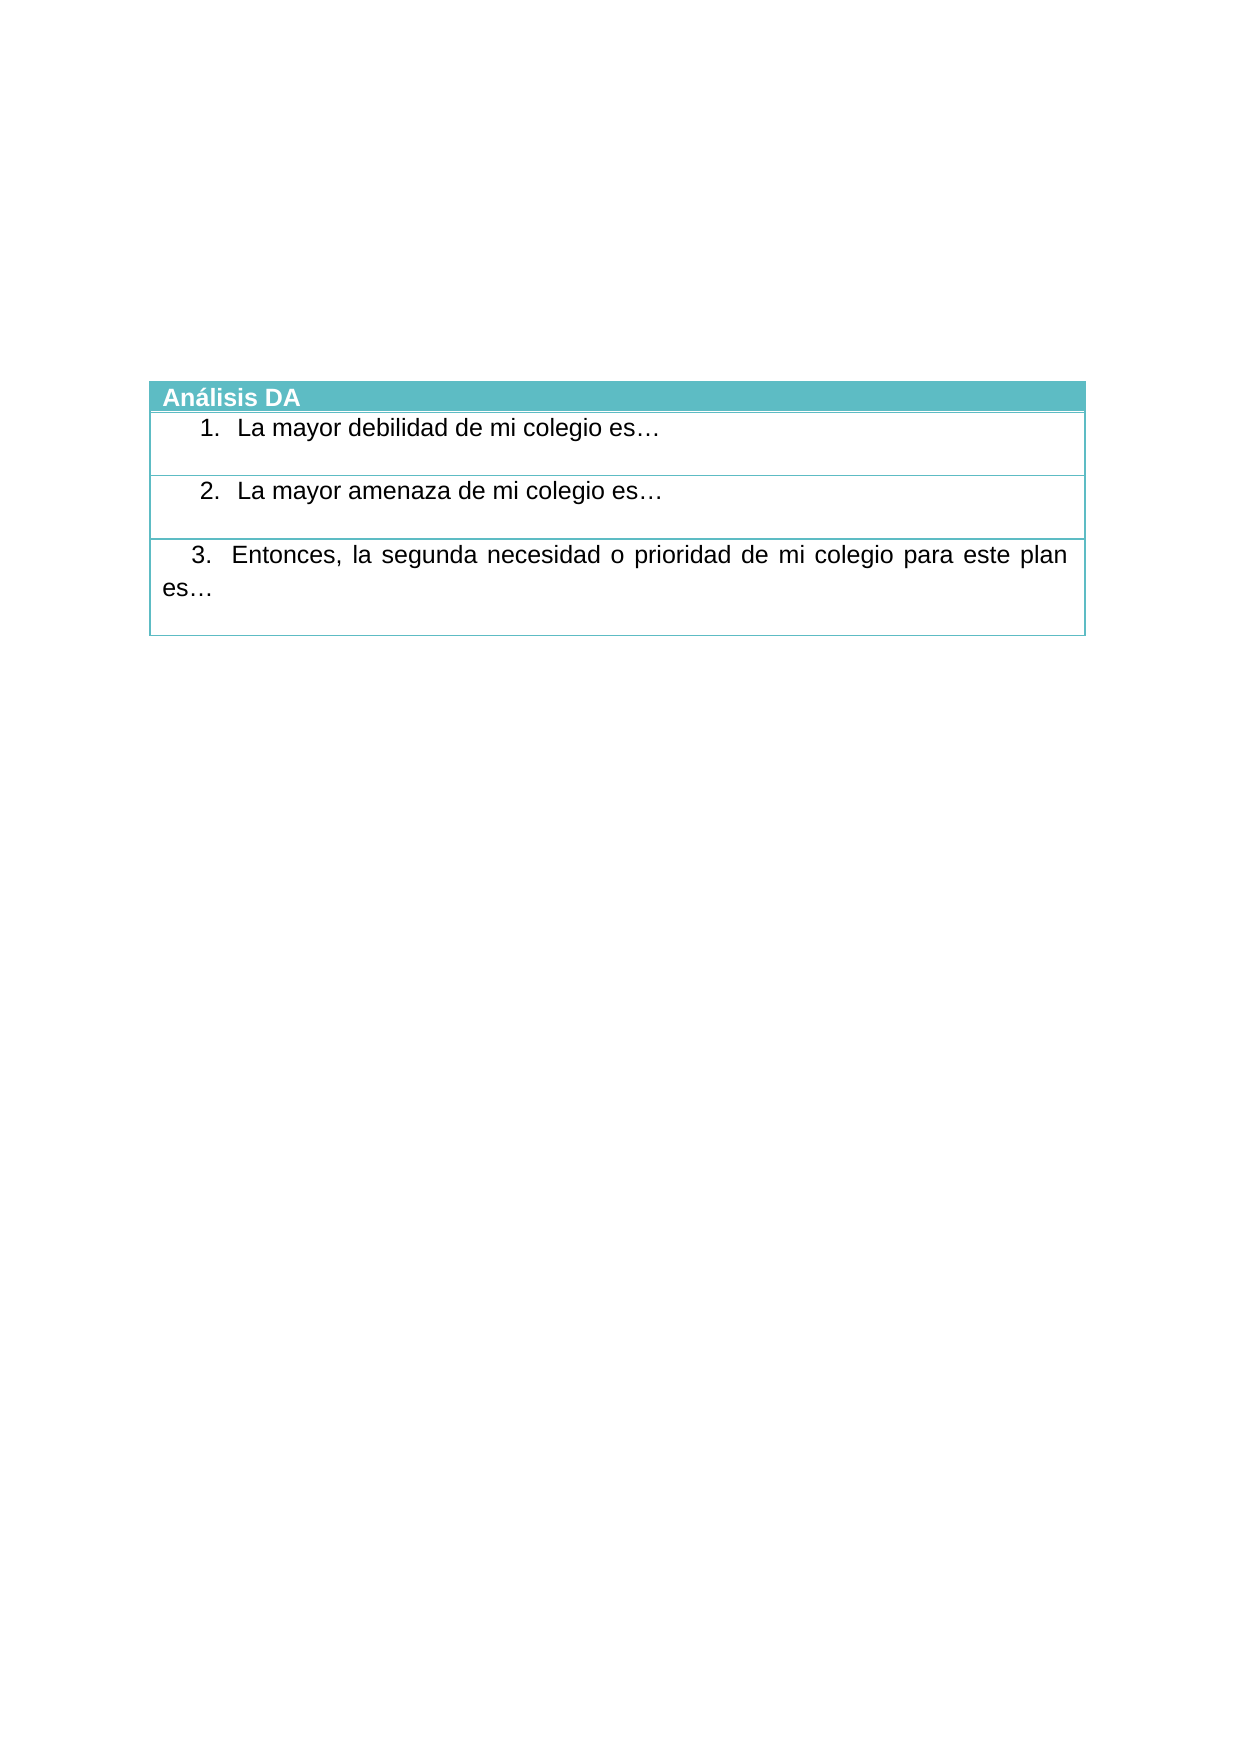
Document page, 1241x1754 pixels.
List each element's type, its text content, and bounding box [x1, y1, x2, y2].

table_cell La mayor amenaza de mi colegio es… [151, 476, 1084, 538]
table_header Análisis DA [151, 383, 1084, 411]
table_cell La mayor debilidad de mi colegio es… [151, 413, 1084, 475]
table_cell 3. Entonces, la segunda necesidad o prioridad de mi colegio para este plan es… [151, 540, 1084, 634]
